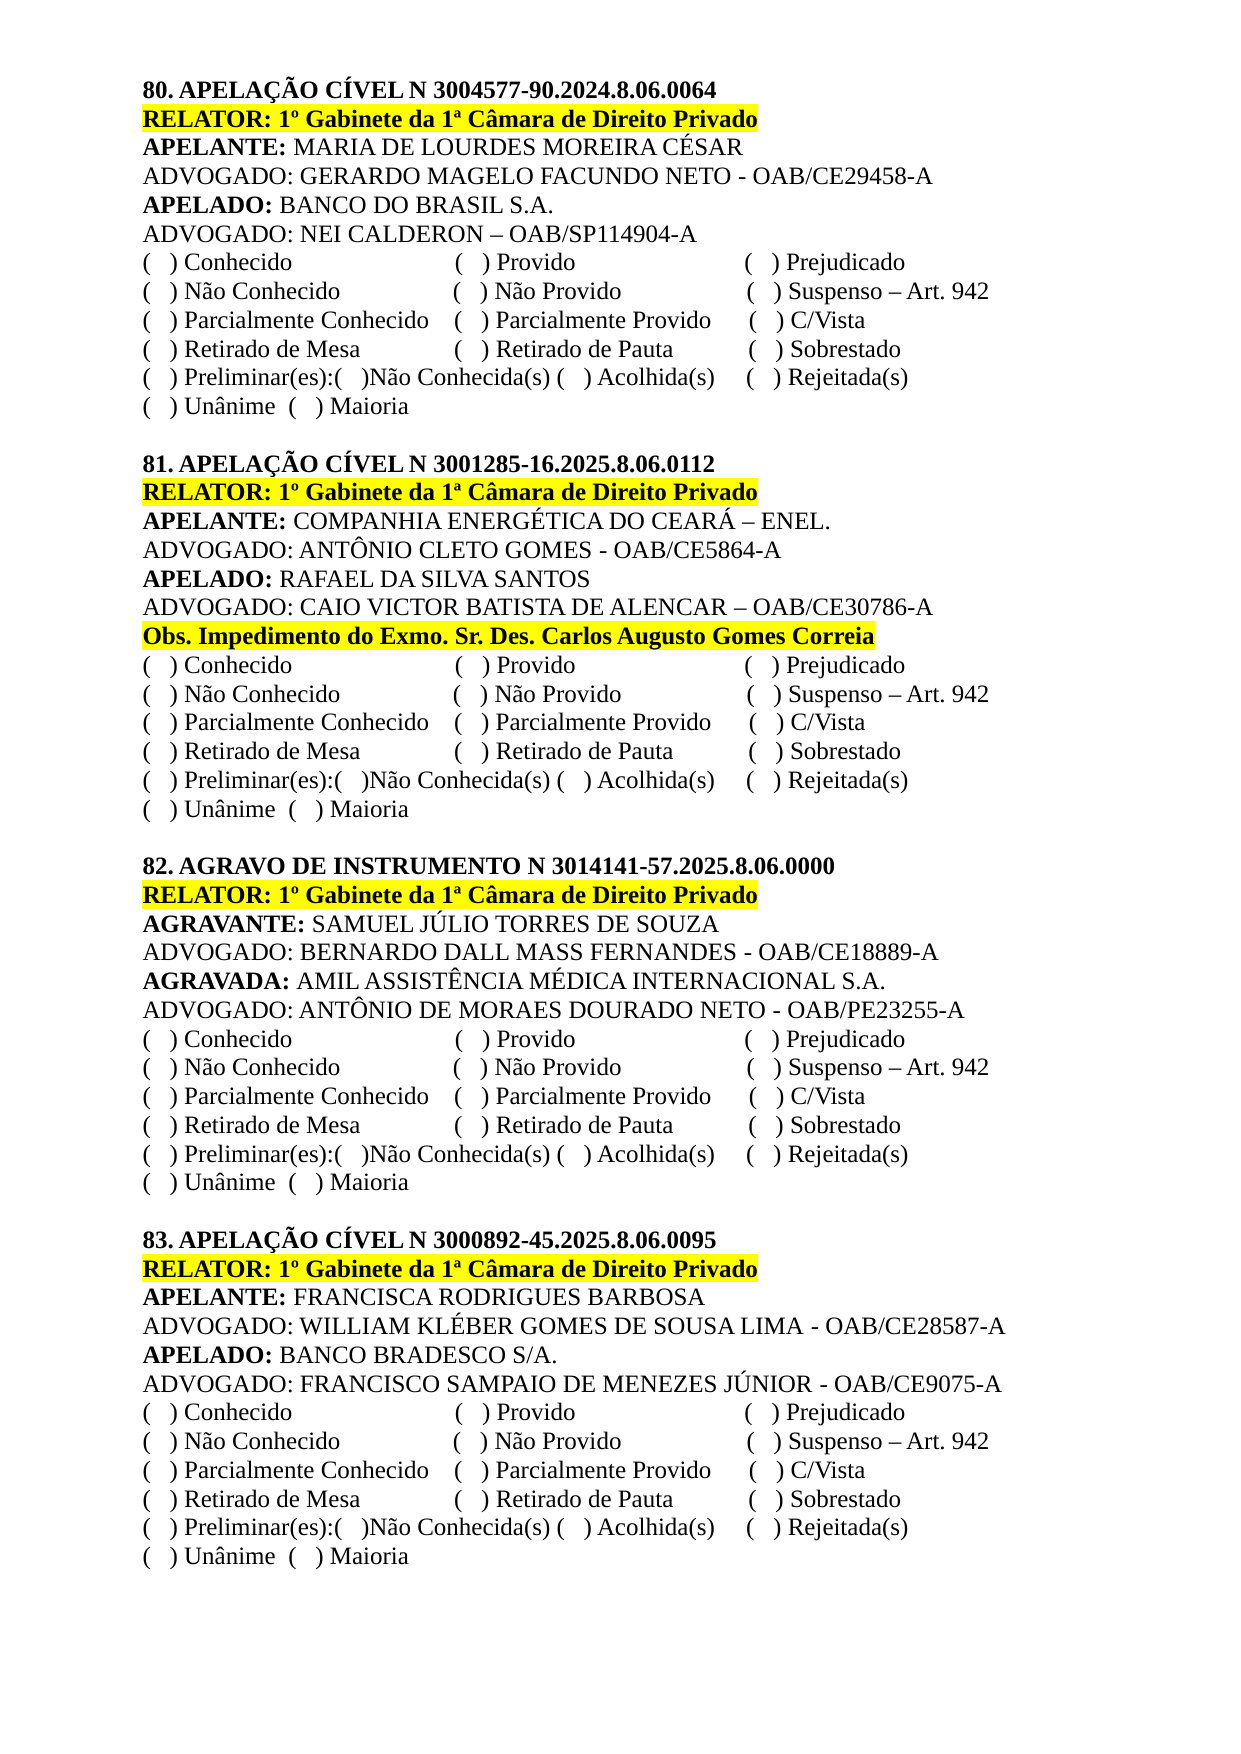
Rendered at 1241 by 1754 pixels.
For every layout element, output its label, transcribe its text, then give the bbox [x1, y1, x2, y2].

text ( ) Não Conhecido ( ) Não Provido ( ) Suspenso – Art. 942 [142, 276, 1158, 305]
text ( ) Unânime ( ) Maioria [142, 1167, 1141, 1196]
text ( ) Preliminar(es):( )Não Conhecida(s) ( ) Acolhida(s) ( ) Rejeitada(s) [142, 765, 1158, 794]
text Obs. Impedimento do Exmo. Sr. Des. Carlos Augusto Gomes Correia ( ) Conhecido ( ) Provido ( ) Prejudicado [142, 621, 1141, 679]
text ( ) Unânime ( ) Maioria [142, 1541, 1141, 1570]
text 82. AGRAVO DE INSTRUMENTO N 3014141-57.2025.8.06.0000 RELATOR: 1º Gabinete da 1ª Câmara de Direito Privado AGRAVANTE: SAMUEL JÚLIO TORRES DE SOUZA ADVOGADO: BERNARDO DALL MASS FERNANDES - OAB/CE18889-A AGRAVADA: AMIL ASSISTÊNCIA MÉDICA INTERNACIONAL S.A. ADVOGADO: ANTÔNIO DE MORAES DOURADO NETO - OAB/PE23255-A ( ) Conhecido ( ) Provido ( ) Prejudicado [142, 822, 1141, 1052]
text ( ) Não Conhecido ( ) Não Provido ( ) Suspenso – Art. 942 [142, 679, 1158, 707]
text ( ) Não Conhecido ( ) Não Provido ( ) Suspenso – Art. 942 [142, 1052, 1158, 1081]
text ( ) Parcialmente Conhecido ( ) Parcialmente Provido ( ) C/Vista [142, 707, 1158, 736]
text 83. APELAÇÃO CÍVEL N 3000892-45.2025.8.06.0095 RELATOR: 1º Gabinete da 1ª Câmara de Direito Privado APELANTE: FRANCISCA RODRIGUES BARBOSA ADVOGADO: WILLIAM KLÉBER GOMES DE SOUSA LIMA - OAB/CE28587-A APELADO: BANCO BRADESCO S/A. ADVOGADO: FRANCISCO SAMPAIO DE MENEZES JÚNIOR - OAB/CE9075-A ( ) Conhecido ( ) Provido ( ) Prejudicado [142, 1196, 1141, 1426]
text ( ) Preliminar(es):( )Não Conhecida(s) ( ) Acolhida(s) ( ) Rejeitada(s) [142, 362, 1158, 391]
text ( ) Unânime ( ) Maioria [142, 794, 1141, 822]
text ( ) Parcialmente Conhecido ( ) Parcialmente Provido ( ) C/Vista [142, 1455, 1158, 1484]
text ( ) Retirado de Mesa ( ) Retirado de Pauta ( ) Sobrestado [142, 1484, 1158, 1512]
text 80. APELAÇÃO CÍVEL N 3004577-90.2024.8.06.0064 RELATOR: 1º Gabinete da 1ª Câmara de Direito Privado APELANTE: MARIA DE LOURDES MOREIRA CÉSAR ADVOGADO: GERARDO MAGELO FACUNDO NETO - OAB/CE29458-A APELADO: BANCO DO BRASIL S.A. ADVOGADO: NEI CALDERON – OAB/SP114904-A [142, 75, 1141, 247]
text ( ) Preliminar(es):( )Não Conhecida(s) ( ) Acolhida(s) ( ) Rejeitada(s) [142, 1512, 1158, 1541]
text ( ) Não Conhecido ( ) Não Provido ( ) Suspenso – Art. 942 [142, 1426, 1158, 1455]
text ( ) Unânime ( ) Maioria 81. APELAÇÃO CÍVEL N 3001285-16.2025.8.06.0112 RELATOR: 1º Gabinete da 1ª Câmara de Direito Privado APELANTE: COMPANHIA ENERGÉTICA DO CEARÁ – ENEL. ADVOGADO: ANTÔNIO CLETO GOMES - OAB/CE5864-A APELADO: RAFAEL DA SILVA SANTOS ADVOGADO: CAIO VICTOR BATISTA DE ALENCAR – OAB/CE30786-A [142, 391, 1141, 621]
text ( ) Conhecido ( ) Provido ( ) Prejudicado [142, 247, 1141, 276]
text ( ) Retirado de Mesa ( ) Retirado de Pauta ( ) Sobrestado [142, 1110, 1158, 1139]
text ( ) Parcialmente Conhecido ( ) Parcialmente Provido ( ) C/Vista [142, 1081, 1158, 1110]
text ( ) Retirado de Mesa ( ) Retirado de Pauta ( ) Sobrestado [142, 334, 1158, 362]
text ( ) Retirado de Mesa ( ) Retirado de Pauta ( ) Sobrestado [142, 736, 1158, 765]
text ( ) Parcialmente Conhecido ( ) Parcialmente Provido ( ) C/Vista [142, 305, 1158, 334]
text ( ) Preliminar(es):( )Não Conhecida(s) ( ) Acolhida(s) ( ) Rejeitada(s) [142, 1139, 1158, 1167]
